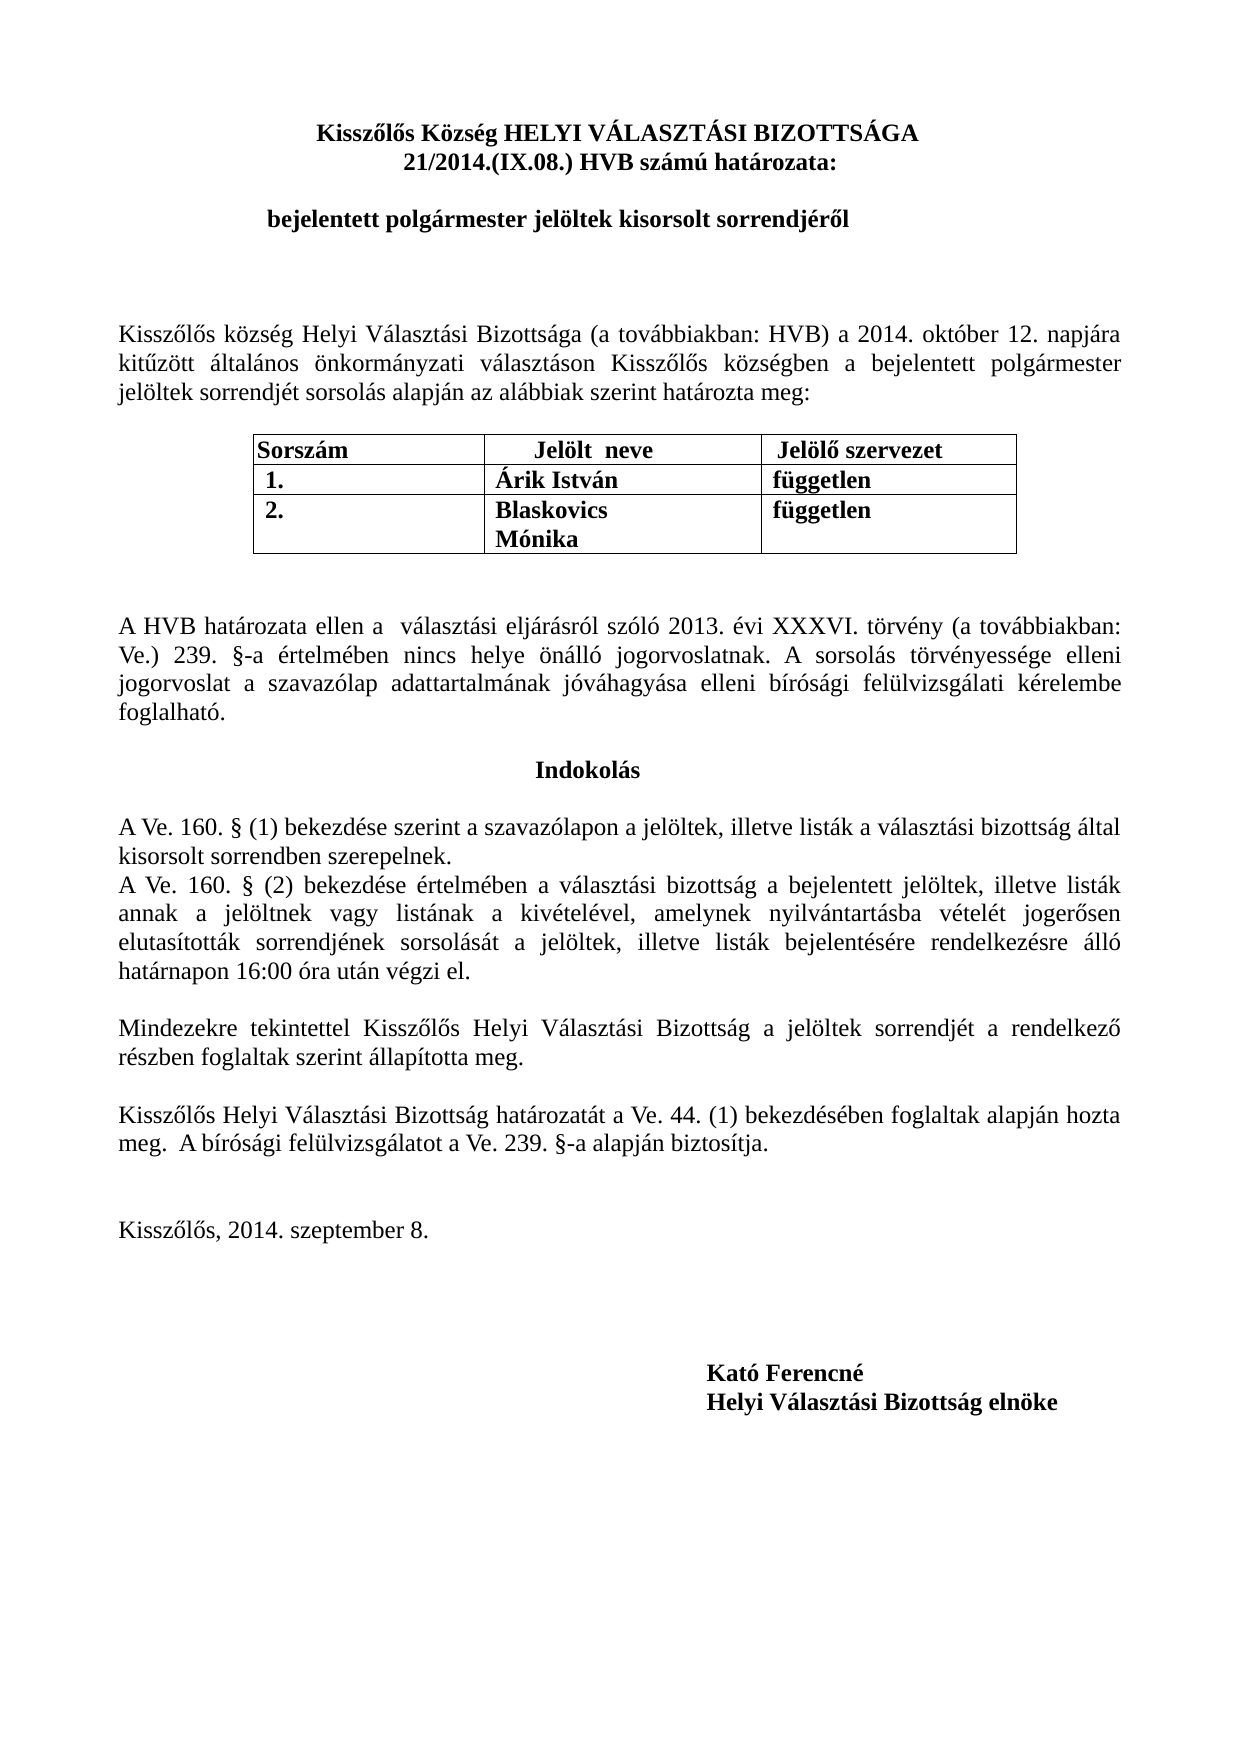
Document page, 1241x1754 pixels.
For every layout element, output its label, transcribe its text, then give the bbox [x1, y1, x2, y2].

text bejelentett polgármester jelöltek kisorsolt sorrendjéről [118, 204, 998, 233]
table_header Sorszám [254, 435, 484, 464]
text Helyi Választási Bizottság elnöke [118, 1387, 1122, 1416]
table_cell 1. [254, 465, 484, 494]
text Mindezekre tekintettel Kisszőlős Helyi Választási Bizottság a jelöltek sorrendjét a rendelkező részben foglaltak szerint állapította meg. [118, 1013, 1122, 1071]
text A Ve. 160. § (2) bekezdése értelmében a választási bizottság a bejelentett jelöltek, illetve listák annak a jelöltnek vagy listának a kivételével, amelynek nyilvántartásba vételét jogerősen elutasították sorrendjének sorsolását a jelöltek, illetve listák bejelentésére rendelkezésre álló határnapon 16:00 óra után végzi el. [118, 870, 1122, 985]
text Kisszőlős község Helyi Választási Bizottsága (a továbbiakban: HVB) a 2014. október 12. napjára kitűzött általános önkormányzati választáson Kisszőlős községben a bejelentett polgármester jelöltek sorrendjét sorsolás alapján az alábbiak szerint határozta meg: [118, 319, 1122, 406]
text Kisszőlős Község HELYI VÁLASZTÁSI BIZOTTSÁGA [118, 118, 1122, 147]
table_cell független [762, 465, 1016, 494]
text Kató Ferencné [118, 1358, 1122, 1387]
table_cell Blaskovics Mónika [485, 495, 761, 552]
text 21/2014.(IX.08.) HVB számú határozata: [118, 147, 1122, 176]
table_cell független [762, 495, 1016, 552]
text A HVB határozata ellen a választási eljárásról szóló 2013. évi XXXVI. törvény (a továbbiakban: Ve.) 239. §-a értelmében nincs helye önálló jogorvoslatnak. A sorsolás törvényessége elleni jogorvoslat a szavazólap adattartalmának jóváhagyása elleni bírósági felülvizsgálati kérelembe foglalható. [118, 611, 1122, 726]
text A Ve. 160. § (1) bekezdése szerint a szavazólapon a jelöltek, illetve listák a választási bizottság által kisorsolt sorrendben szerepelnek. [118, 812, 1122, 870]
text Indokolás [118, 755, 1063, 783]
table_cell Árik István [485, 465, 761, 494]
table_header Jelölt neve [485, 435, 761, 464]
table_header Jelölő szervezet [762, 435, 1016, 464]
table_cell 2. [254, 495, 484, 552]
text Kisszőlős, 2014. szeptember 8. [118, 1215, 1063, 1243]
text Kisszőlős Helyi Választási Bizottság határozatát a Ve. 44. (1) bekezdésében foglaltak alapján hozta meg. A bírósági felülvizsgálatot a Ve. 239. §-a alapján biztosítja. [118, 1100, 1122, 1157]
